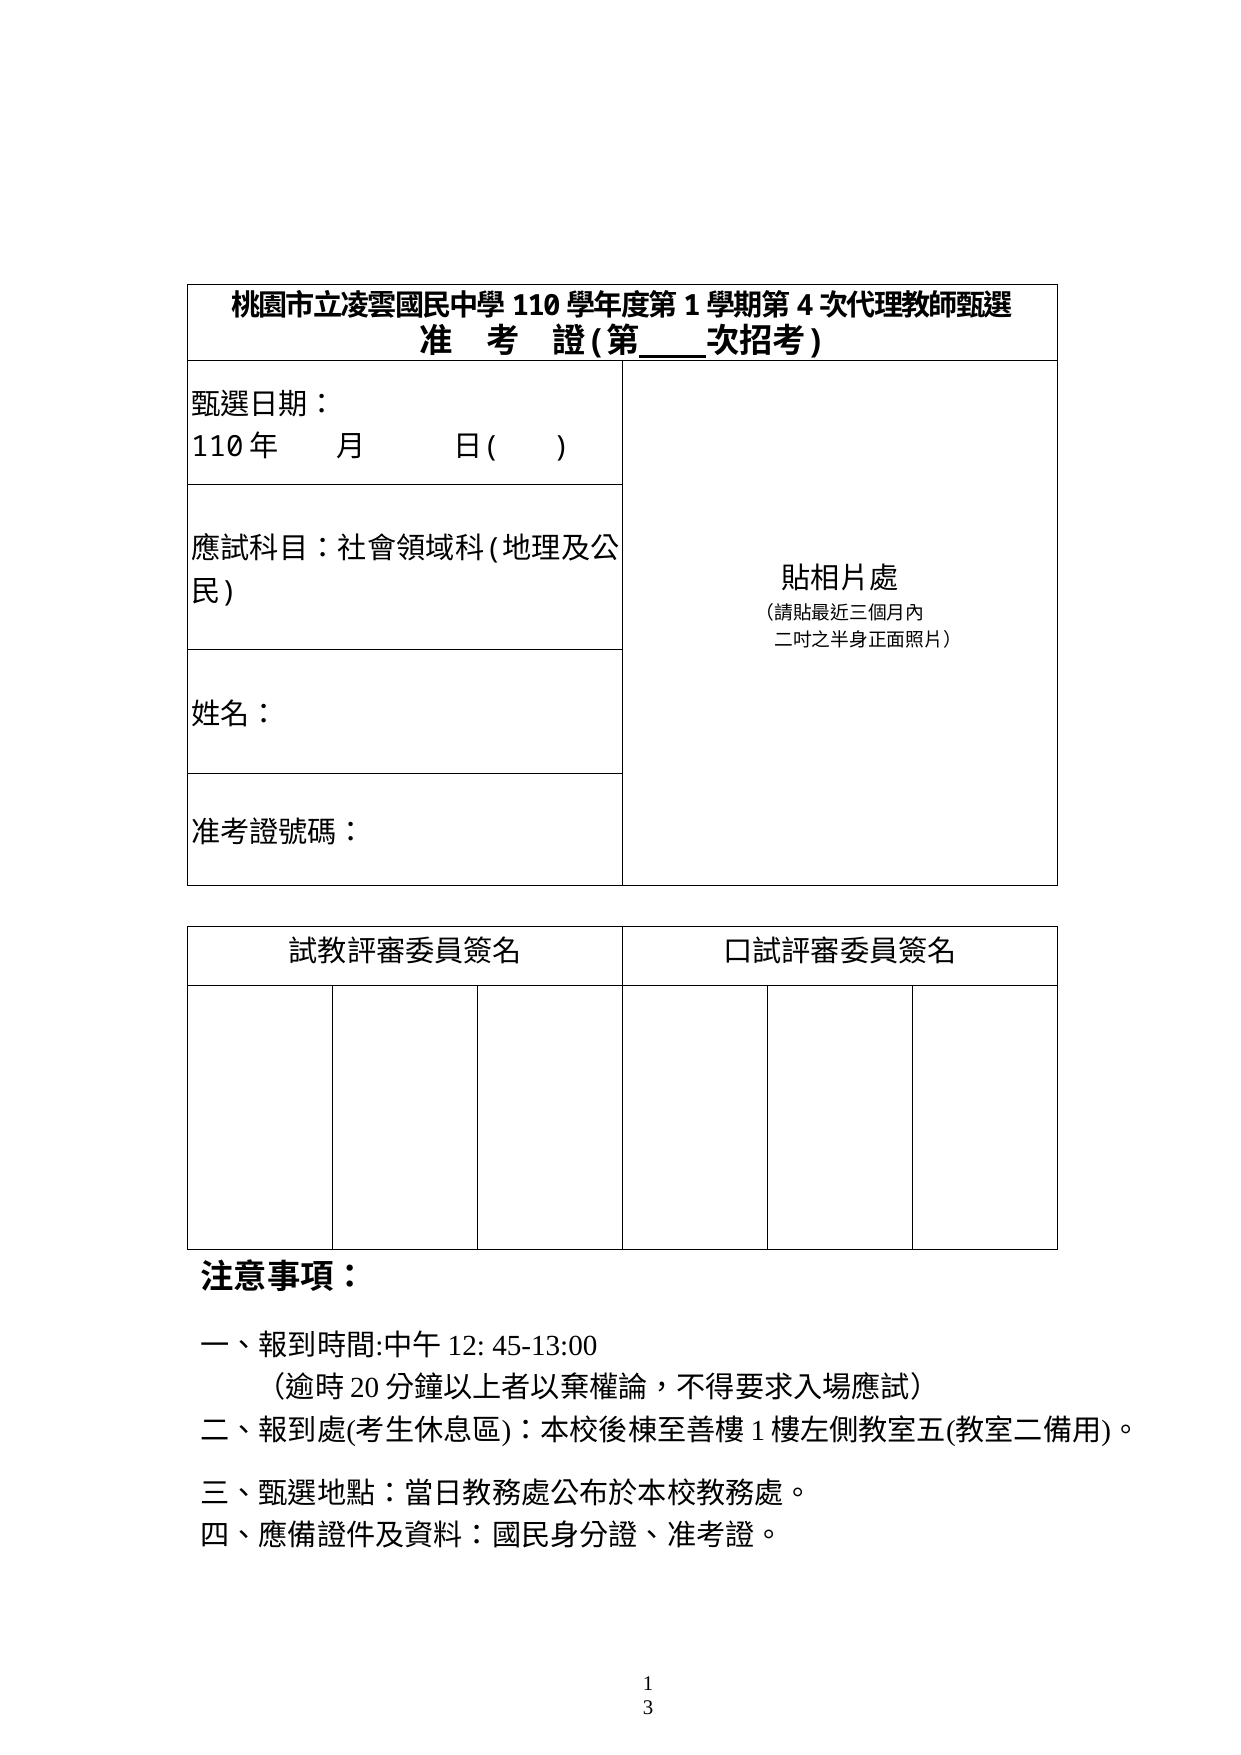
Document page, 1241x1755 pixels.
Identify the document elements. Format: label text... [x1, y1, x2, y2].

table_cell 甄選日期： 110年 月 日( ) [188, 361, 622, 484]
table_cell [478, 986, 622, 1248]
table_header 桃園市立凌雲國民中學110學年度第1學期第4次代理教師甄選 准 考 證(第 次招考) [188, 285, 1057, 360]
table_cell 姓名： [188, 650, 622, 773]
text 一、報到時間:中午12: 45-13:00 [200, 1322, 1181, 1364]
text 二、報到處(考生休息區)：本校後棟至善樓1樓左側教室五(教室二備用)。 [200, 1406, 1181, 1449]
table_cell 試教評審委員簽名 [188, 927, 622, 985]
text 注意事項： [200, 1249, 1181, 1298]
text 三、甄選地點：當日教務處公布於本校教務處。 [200, 1470, 1181, 1511]
text （逾時20分鐘以上者以棄權論，不得要求入場應試） [256, 1364, 1181, 1406]
table_cell [913, 986, 1057, 1248]
table_cell [623, 886, 1057, 926]
table_cell 准考證號碼： [188, 774, 622, 885]
table_cell [188, 986, 332, 1248]
table_cell [623, 986, 767, 1248]
table_cell [333, 986, 477, 1248]
table_cell [768, 986, 912, 1248]
text 四、應備證件及資料：國民身分證、准考證。 [200, 1511, 1181, 1554]
table_cell 應試科目：社會領域科(地理及公民) [188, 485, 622, 649]
table_cell 口試評審委員簽名 [623, 927, 1057, 985]
table_cell 貼相片處 （請貼最近三個月內 二吋之半身正面照片） [623, 361, 1057, 885]
table_cell [188, 886, 622, 926]
